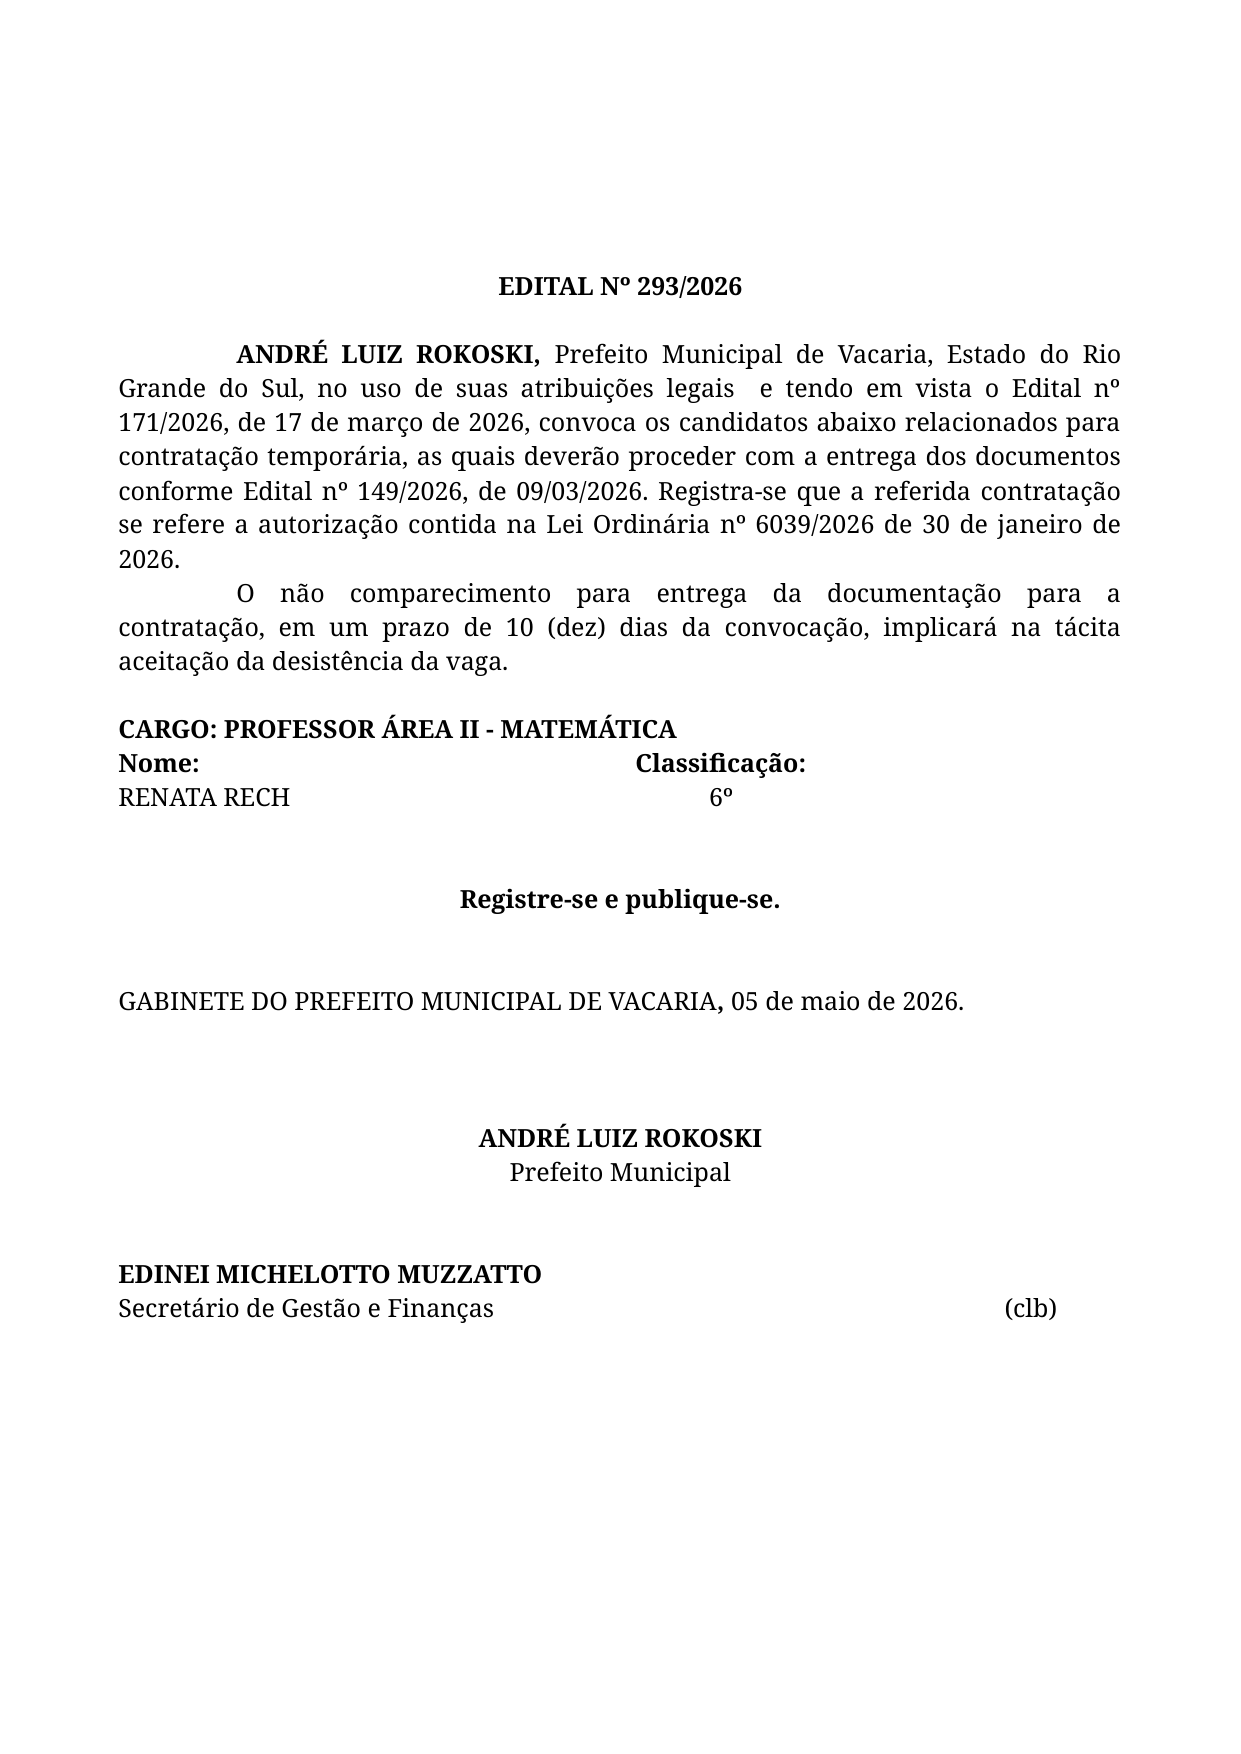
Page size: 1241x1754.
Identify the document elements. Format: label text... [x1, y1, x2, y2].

text ANDRÉ LUIZ ROKOSKI, Prefeito Municipal de Vacaria, Estado do Rio Grande do Sul, no uso de suas atribuições legais e tendo em vista o Edital nº 171/2026, de 17 de março de 2026, convoca os candidatos abaixo relacionados para contratação temporária, as quais deverão proceder com a entrega dos documentos conforme Edital nº 149/2026, de 09/03/2026. Registra-se que a referida contratação se refere a autorização contida na Lei Ordinária nº 6039/2026 de 30 de janeiro de 2026. [118, 337, 1122, 575]
text EDITAL Nº 293/2026 [118, 269, 1122, 303]
text EDINEI MICHELOTTO MUZZATTO [118, 1257, 1122, 1291]
text Prefeito Municipal [118, 1154, 1122, 1188]
text Registre-se e publique-se. [118, 882, 1122, 916]
text RENATA RECH 6º [118, 780, 1122, 814]
text ANDRÉ LUIZ ROKOSKI [118, 1120, 1122, 1154]
text O não comparecimento para entrega da documentação para a contratação, em um prazo de 10 (dez) dias da convocação, implicará na tácita aceitação da desistência da vaga. [118, 575, 1122, 677]
text CARGO: PROFESSOR ÁREA II - MATEMÁTICA [118, 712, 1122, 746]
text GABINETE DO PREFEITO MUNICIPAL DE VACARIA, 05 de maio de 2026. [118, 984, 1122, 1018]
text Secretário de Gestão e Finanças (clb) [118, 1291, 1122, 1359]
text Nome: Classificação: [118, 746, 1122, 780]
